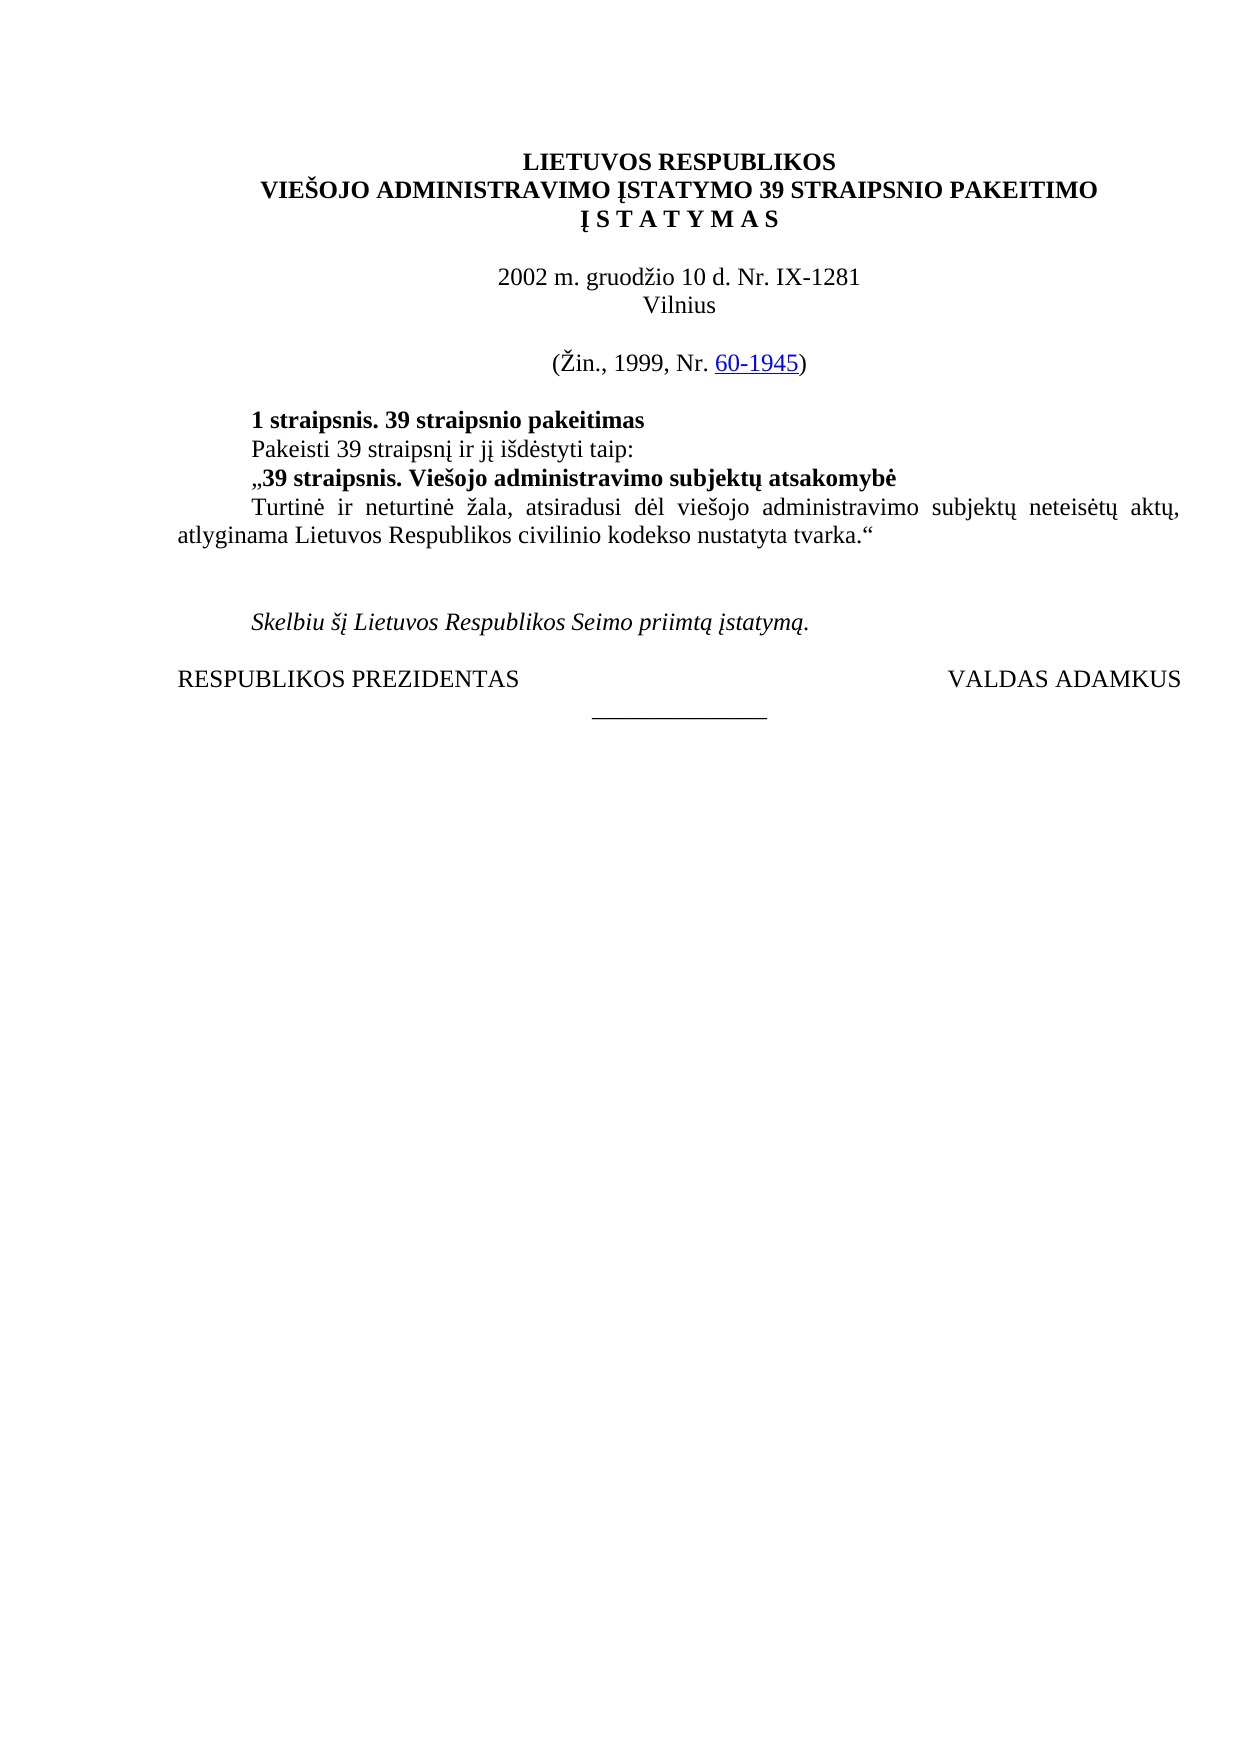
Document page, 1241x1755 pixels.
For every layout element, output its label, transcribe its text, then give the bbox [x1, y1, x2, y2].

text 2002 m. gruodžio 10 d. Nr. IX-1281 [177, 262, 1181, 291]
text (Žin., 1999, Nr. 60-1945) [177, 348, 1181, 377]
text Vilnius [177, 291, 1181, 319]
text RESPUBLIKOS PREZIDENTAS VALDAS ADAMKUS [177, 664, 1181, 693]
text Į S T A T Y M A S [177, 204, 1181, 233]
text Turtinė ir neturtinė žala, atsiradusi dėl viešojo administravimo subjektų neteisėtų aktų, atlyginama Lietuvos Respublikos civilinio kodekso nustatyta tvarka.“ [177, 492, 1181, 549]
text „39 straipsnis. Viešojo administravimo subjektų atsakomybė [177, 463, 1181, 492]
text Pakeisti 39 straipsnį ir jį išdėstyti taip: [177, 434, 1181, 463]
text VIEŠOJO ADMINISTRAVIMO ĮSTATYMO 39 STRAIPSNIO PAKEITIMO [177, 176, 1181, 204]
text LIETUVOS RESPUBLIKOS [177, 147, 1181, 176]
text Skelbiu šį Lietuvos Respublikos Seimo priimtą įstatymą. [177, 607, 1181, 636]
text ______________ [177, 693, 1181, 722]
text 1 straipsnis. 39 straipsnio pakeitimas [177, 406, 1181, 434]
